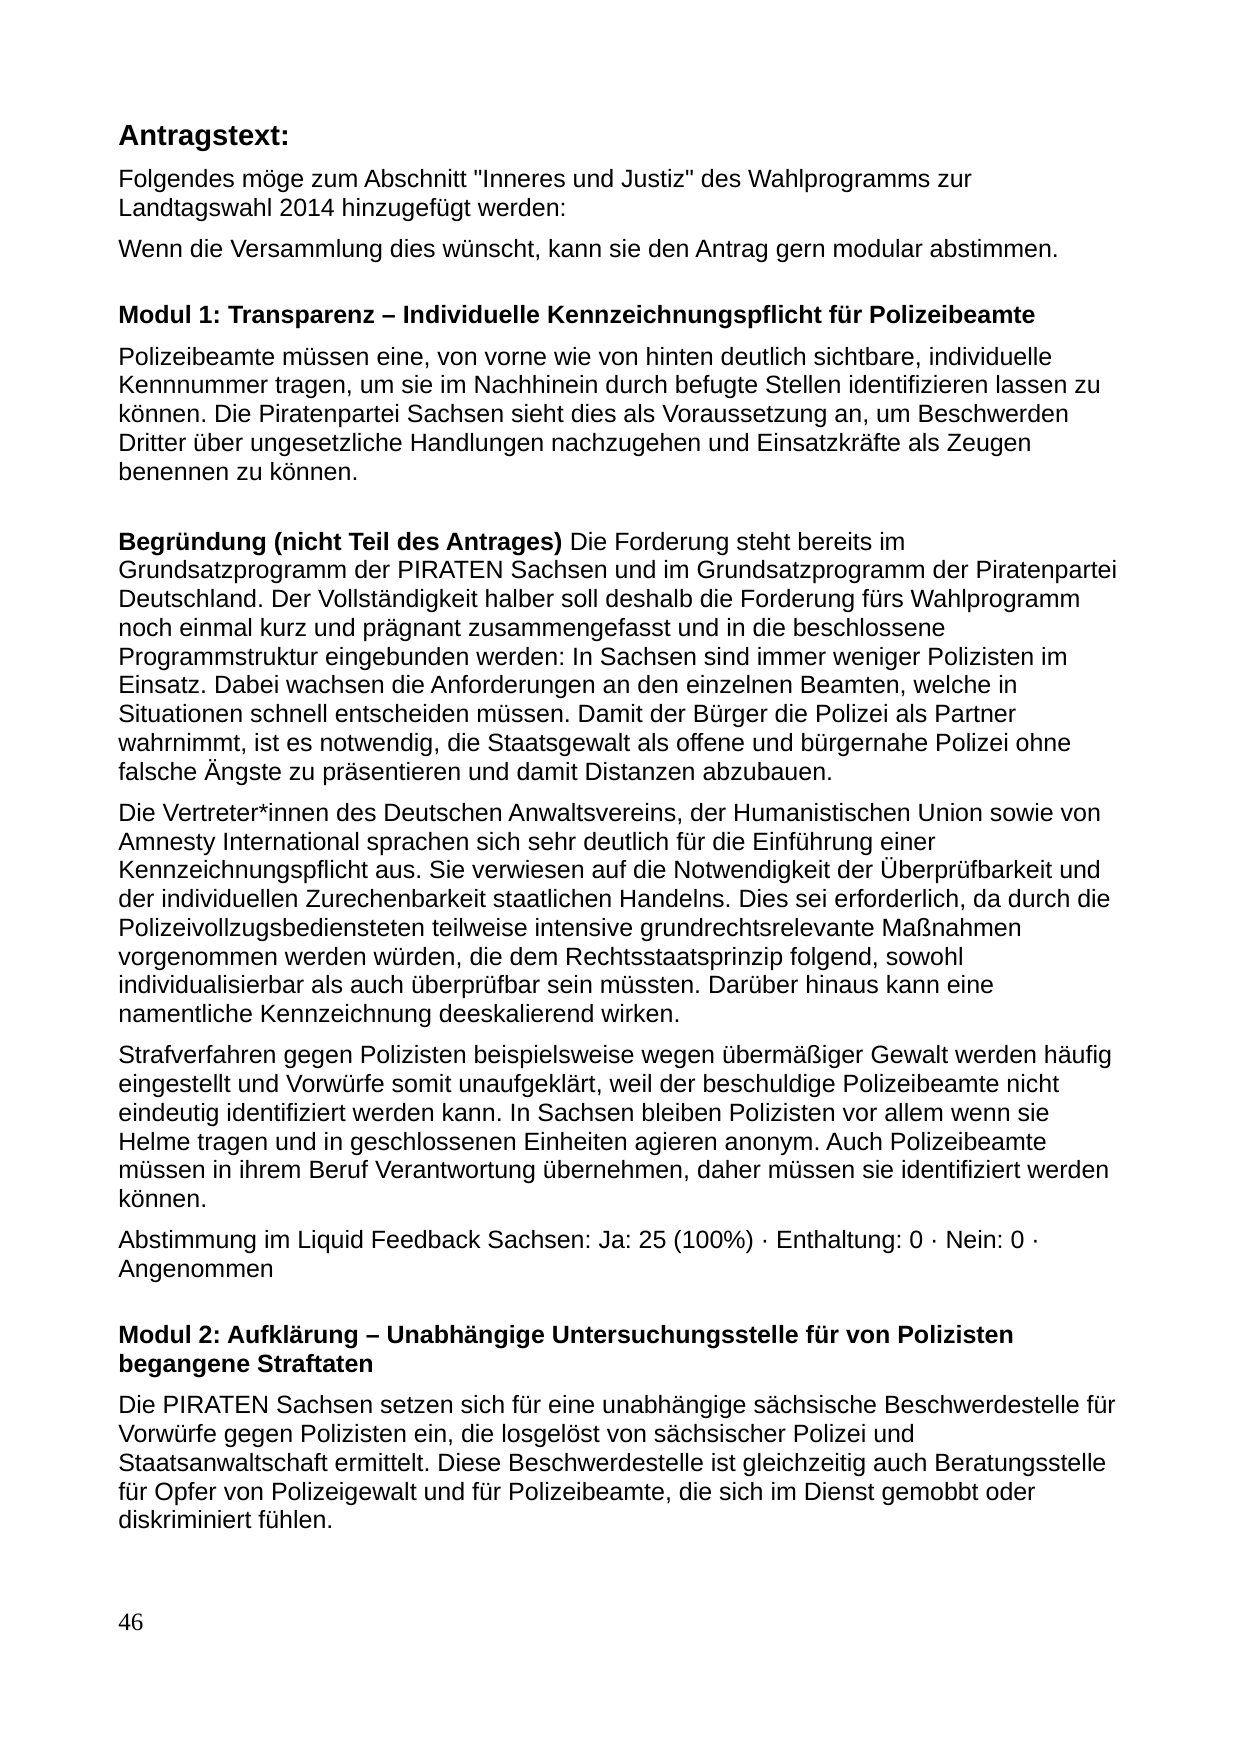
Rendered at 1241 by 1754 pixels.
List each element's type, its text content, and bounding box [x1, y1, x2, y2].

text Die Vertreter*innen des Deutschen Anwaltsvereins, der Humanistischen Union sowie von Amnesty International sprachen sich sehr deutlich für die Einführung einer Kennzeichnungspflicht aus. Sie verwiesen auf die Notwendigkeit der Überprüfbarkeit und der individuellen Zurechenbarkeit staatlichen Handelns. Dies sei erforderlich, da durch die Polizeivollzugsbediensteten teilweise intensive grundrechtsrelevante Maßnahmen vorgenommen werden würden, die dem Rechtsstaatsprinzip folgend, sowohl individualisierbar als auch überprüfbar sein müssten. Darüber hinaus kann eine namentliche Kennzeichnung deeskalierend wirken. [118, 798, 1122, 1028]
text Polizeibeamte müssen eine, von vorne wie von hinten deutlich sichtbare, individuelle Kennnummer tragen, um sie im Nachhinein durch befugte Stellen identifizieren lassen zu können. Die Piratenpartei Sachsen sieht dies als Voraussetzung an, um Beschwerden Dritter über ungesetzliche Handlungen nachzugehen und Einsatzkräfte als Zeugen benennen zu können. [118, 342, 1122, 485]
text Begründung (nicht Teil des Antrages) Die Forderung steht bereits im Grundsatzprogramm der PIRATEN Sachsen und im Grundsatzprogramm der Piratenpartei Deutschland. Der Vollständigkeit halber soll deshalb die Forderung fürs Wahlprogramm noch einmal kurz und prägnant zusammengefasst und in die beschlossene Programmstruktur eingebunden werden: In Sachsen sind immer weniger Polizisten im Einsatz. Dabei wachsen die Anforderungen an den einzelnen Beamten, welche in Situationen schnell entscheiden müssen. Damit der Bürger die Polizei als Partner wahrnimmt, ist es notwendig, die Staatsgewalt als offene und bürgernahe Polizei ohne falsche Ängste zu präsentieren und damit Distanzen abzubauen. [118, 498, 1122, 785]
text [118, 1547, 1122, 1575]
text Strafverfahren gegen Polizisten beispielsweise wegen übermäßiger Gewalt werden häufig eingestellt und Vorwürfe somit unaufgeklärt, weil der beschuldige Polizeibeamte nicht eindeutig identifiziert werden kann. In Sachsen bleiben Polizisten vor allem wenn sie Helme tragen und in geschlossenen Einheiten agieren anonym. Auch Polizeibeamte müssen in ihrem Beruf Verantwortung übernehmen, daher müssen sie identifiziert werden können. [118, 1040, 1122, 1213]
subtitle Modul 1: Transparenz – Individuelle Kennzeichnungspflicht für Polizeibeamte [118, 300, 1122, 329]
text Folgendes möge zum Abschnitt "Inneres und Justiz" des Wahlprogramms zur Landtagswahl 2014 hinzugefügt werden: [118, 164, 1122, 222]
text Wenn die Versammlung dies wünscht, kann sie den Antrag gern modular abstimmen. [118, 234, 1122, 263]
subtitle Modul 2: Aufklärung – Unabhängige Untersuchungsstelle für von Polizisten begangene Straftaten [118, 1320, 1122, 1378]
subtitle Antragstext: [118, 118, 1122, 152]
text Abstimmung im Liquid Feedback Sachsen: Ja: 25 (100%) · Enthaltung: 0 · Nein: 0 · Angenommen [118, 1225, 1122, 1283]
text Die PIRATEN Sachsen setzen sich für eine unabhängige sächsische Beschwerdestelle für Vorwürfe gegen Polizisten ein, die losgelöst von sächsischer Polizei und Staatsanwaltschaft ermittelt. Diese Beschwerdestelle ist gleichzeitig auch Beratungsstelle für Opfer von Polizeigewalt und für Polizeibeamte, die sich im Dienst gemobbt oder diskriminiert fühlen. [118, 1390, 1122, 1534]
